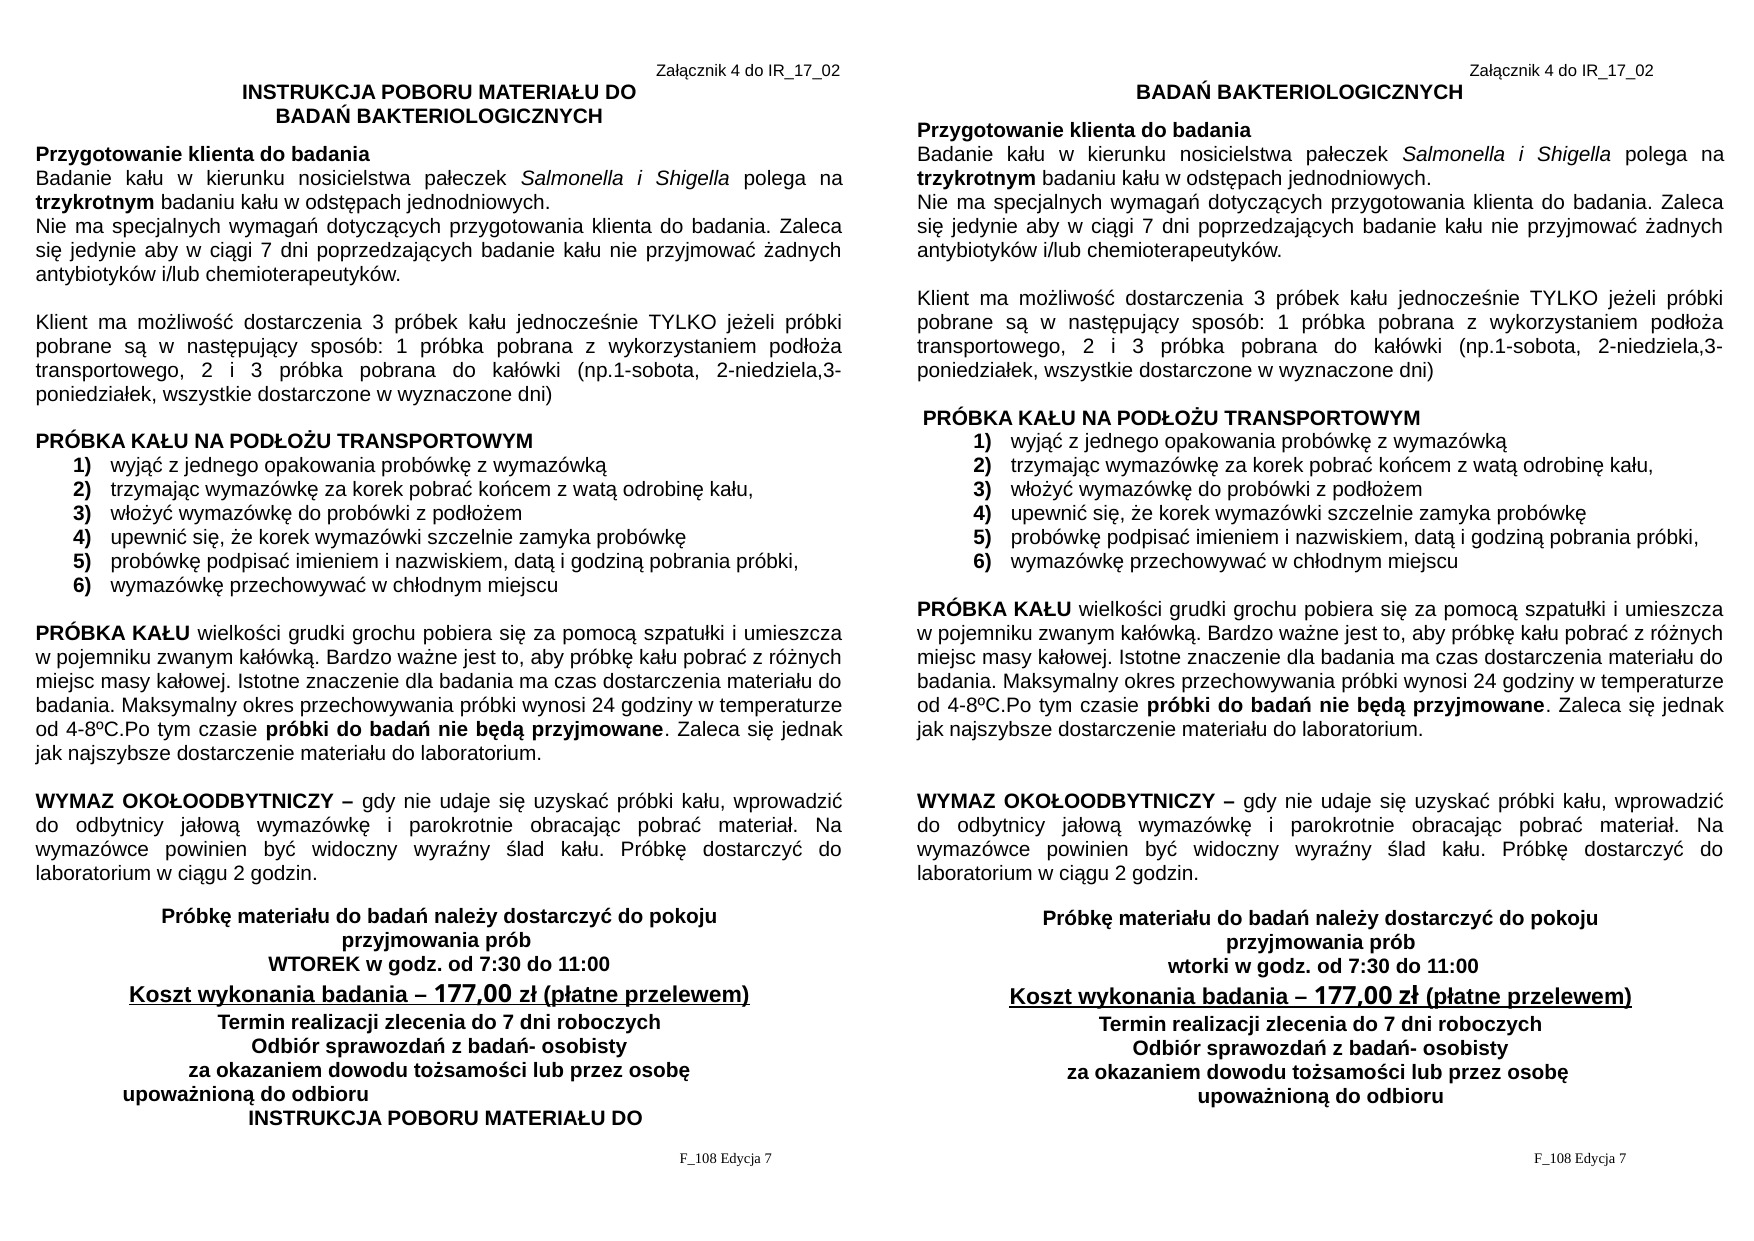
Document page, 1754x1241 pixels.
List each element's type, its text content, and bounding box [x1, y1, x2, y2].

text za okazaniem dowodu tożsamości lub przez osobę [35, 1058, 843, 1082]
text WYMAZ OKOŁOODBYTNICZY – gdy nie udaje się uzyskać próbki kału, wprowadzić do odbytnicy jałową wymazówkę i parokrotnie obracając pobrać materiał. Na wymazówce powinien być widoczny wyraźny ślad kału. Próbkę dostarczyć do laboratorium w ciągu 2 godzin. [917, 789, 1724, 884]
text INSTRUKCJA POBORU MATERIAŁU DO [35, 1106, 843, 1129]
text BADAŃ BAKTERIOLOGICZNYCH [917, 79, 1724, 103]
subtitle Przygotowanie klienta do badania [917, 118, 1724, 142]
text BADAŃ BAKTERIOLOGICZNYCH [35, 103, 843, 127]
list trzymając wymazówkę za korek pobrać końcem z watą odrobinę kału, [973, 453, 1724, 477]
text PRÓBKA KAŁU wielkości grudki grochu pobiera się za pomocą szpatułki i umieszcza w pojemniku zwanym kałówką. Bardzo ważne jest to, aby próbkę kału pobrać z różnych miejsc masy kałowej. Istotne znaczenie dla badania ma czas dostarczenia materiału do badania. Maksymalny okres przechowywania próbki wynosi 24 godziny w temperaturze od 4-8ºC.Po tym czasie próbki do badań nie będą przyjmowane. Zaleca się jednak jak najszybsze dostarczenie materiału do laboratorium. [917, 597, 1724, 741]
text Klient ma możliwość dostarczenia 3 próbek kału jednocześnie TYLKO jeżeli próbki pobrane są w następujący sposób: 1 próbka pobrana z wykorzystaniem podłoża transportowego, 2 i 3 próbka pobrana do kałówki (np.1-sobota, 2-niedziela,3-poniedziałek, wszystkie dostarczone w wyznaczone dni) [917, 286, 1724, 381]
text Badanie kału w kierunku nosicielstwa pałeczek Salmonella i Shigella polega na trzykrotnym badaniu kału w odstępach jednodniowych. [35, 166, 843, 214]
subtitle Przygotowanie klienta do badania [35, 142, 843, 166]
text przyjmowania prób [35, 928, 843, 952]
text Badanie kału w kierunku nosicielstwa pałeczek Salmonella i Shigella polega na trzykrotnym badaniu kału w odstępach jednodniowych. [917, 142, 1724, 190]
text upoważnioną do odbioru [35, 1082, 843, 1106]
text Koszt wykonania badania – 177,00 zł (płatne przelewem) [917, 978, 1724, 1012]
text wtorki w godz. od 7:30 do 11:00 [917, 954, 1724, 978]
text WTOREK w godz. od 7:30 do 11:00 [35, 952, 843, 976]
text WYMAZ OKOŁOODBYTNICZY – gdy nie udaje się uzyskać próbki kału, wprowadzić do odbytnicy jałową wymazówkę i parokrotnie obracając pobrać materiał. Na wymazówce powinien być widoczny wyraźny ślad kału. Próbkę dostarczyć do laboratorium w ciągu 2 godzin. [35, 789, 843, 884]
text Termin realizacji zlecenia do 7 dni roboczych [917, 1012, 1724, 1036]
text Nie ma specjalnych wymagań dotyczących przygotowania klienta do badania. Zaleca się jedynie aby w ciągi 7 dni poprzedzających badanie kału nie przyjmować żadnych antybiotyków i/lub chemioterapeutyków. [917, 190, 1724, 262]
list probówkę podpisać imieniem i nazwiskiem, datą i godziną pobrania próbki, [973, 525, 1724, 549]
list upewnić się, że korek wymazówki szczelnie zamyka probówkę [973, 501, 1724, 525]
text upoważnioną do odbioru [917, 1084, 1724, 1108]
text Próbkę materiału do badań należy dostarczyć do pokoju [35, 904, 843, 928]
list włożyć wymazówkę do probówki z podłożem [73, 501, 843, 525]
list wymazówkę przechowywać w chłodnym miejscu [73, 573, 843, 597]
text Odbiór sprawozdań z badań- osobisty [917, 1036, 1724, 1060]
list wyjąć z jednego opakowania probówkę z wymazówką [73, 453, 843, 477]
text Próbkę materiału do badań należy dostarczyć do pokoju [917, 906, 1724, 930]
list probówkę podpisać imieniem i nazwiskiem, datą i godziną pobrania próbki, [73, 549, 843, 573]
text PRÓBKA KAŁU NA PODŁOŻU TRANSPORTOWYM [35, 429, 843, 453]
list upewnić się, że korek wymazówki szczelnie zamyka probówkę [73, 525, 843, 549]
list wyjąć z jednego opakowania probówkę z wymazówką [973, 429, 1724, 453]
text PRÓBKA KAŁU wielkości grudki grochu pobiera się za pomocą szpatułki i umieszcza w pojemniku zwanym kałówką. Bardzo ważne jest to, aby próbkę kału pobrać z różnych miejsc masy kałowej. Istotne znaczenie dla badania ma czas dostarczenia materiału do badania. Maksymalny okres przechowywania próbki wynosi 24 godziny w temperaturze od 4-8ºC.Po tym czasie próbki do badań nie będą przyjmowane. Zaleca się jednak jak najszybsze dostarczenie materiału do laboratorium. [35, 621, 843, 765]
list wymazówkę przechowywać w chłodnym miejscu [973, 549, 1724, 573]
text Odbiór sprawozdań z badań- osobisty [35, 1034, 843, 1058]
list włożyć wymazówkę do probówki z podłożem [973, 477, 1724, 501]
text Klient ma możliwość dostarczenia 3 próbek kału jednocześnie TYLKO jeżeli próbki pobrane są w następujący sposób: 1 próbka pobrana z wykorzystaniem podłoża transportowego, 2 i 3 próbka pobrana do kałówki (np.1-sobota, 2-niedziela,3-poniedziałek, wszystkie dostarczone w wyznaczone dni) [35, 309, 843, 405]
text za okazaniem dowodu tożsamości lub przez osobę [917, 1060, 1724, 1084]
text Nie ma specjalnych wymagań dotyczących przygotowania klienta do badania. Zaleca się jedynie aby w ciągi 7 dni poprzedzających badanie kału nie przyjmować żadnych antybiotyków i/lub chemioterapeutyków. [35, 214, 843, 286]
subtitle INSTRUKCJA POBORU MATERIAŁU DO [35, 79, 843, 103]
text PRÓBKA KAŁU NA PODŁOŻU TRANSPORTOWYM [917, 405, 1724, 429]
text Koszt wykonania badania – 177,00 zł (płatne przelewem) [35, 976, 843, 1010]
list trzymając wymazówkę za korek pobrać końcem z watą odrobinę kału, [73, 477, 843, 501]
text Termin realizacji zlecenia do 7 dni roboczych [35, 1010, 843, 1034]
text przyjmowania prób [917, 930, 1724, 954]
